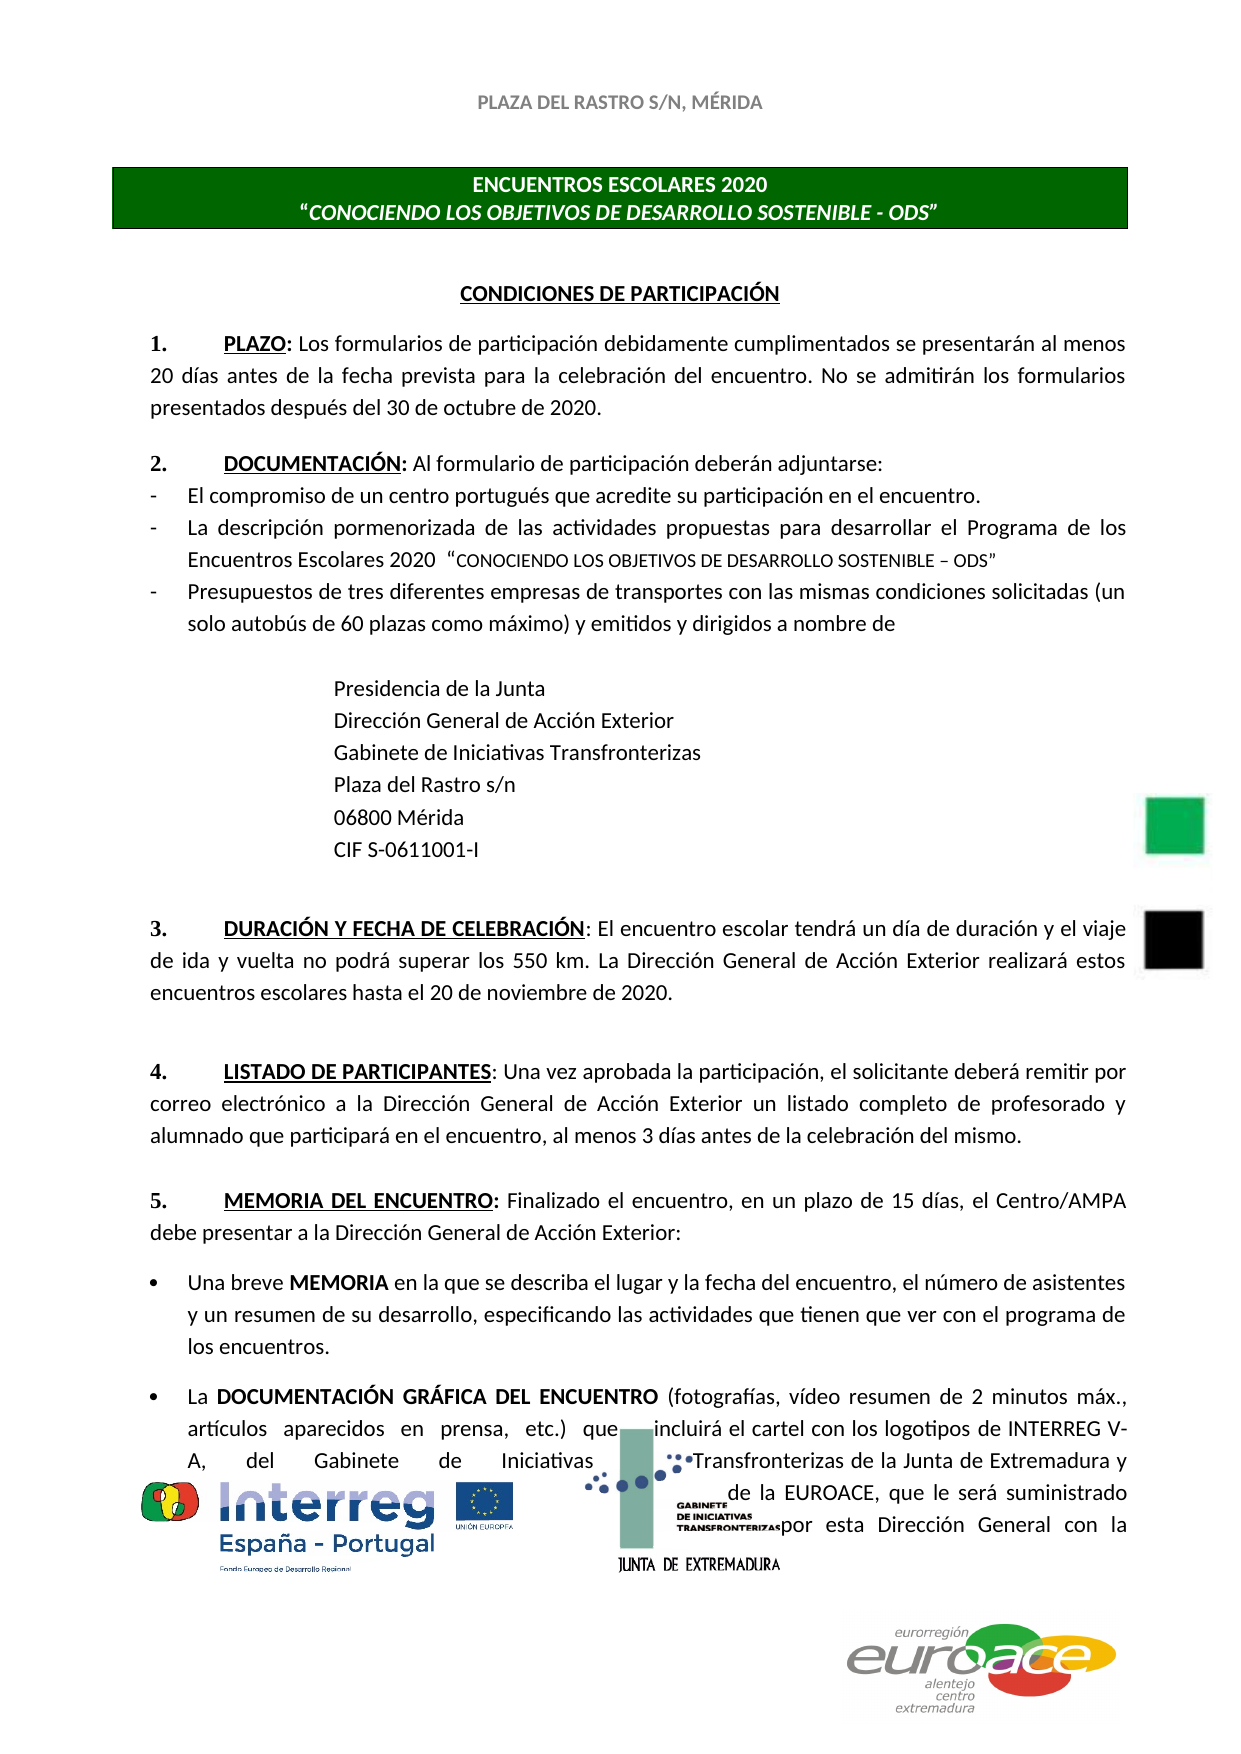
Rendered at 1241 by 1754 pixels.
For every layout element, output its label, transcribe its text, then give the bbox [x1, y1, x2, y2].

list Presupuestos de tres diferentes empresas de transportes con las mismas condiciones solicitadas (un solo autobús de 60 plazas como máximo) y emitidos y dirigidos a nombre de [150, 577, 1128, 638]
list Presidencia de la Junta [334, 674, 1128, 702]
text PLAZA DEL RASTRO S/N, MÉRIDA [112, 89, 1128, 114]
list PLAZO: Los formularios de participación debidamente cumplimentados se presentarán al menos 20 días antes de la fecha prevista para la celebración del encuentro. No se admitirán los formularios presentados después del 30 de octubre de 2020. [150, 329, 1128, 421]
list El compromiso de un centro portugués que acredite su participación en el encuentro. [150, 481, 1128, 509]
text CONDICIONES DE PARTICIPACIÓN [112, 279, 1128, 307]
list LISTADO DE PARTICIPANTES: Una vez aprobada la participación, el solicitante deberá remitir por correo electrónico a la Dirección General de Acción Exterior un listado completo de profesorado y alumnado que participará en el encuentro, al menos 3 días antes de la celebración del mismo. [150, 1057, 1128, 1149]
list Plaza del Rastro s/n [334, 771, 1128, 798]
list DOCUMENTACIÓN: Al formulario de participación deberán adjuntarse: [150, 449, 1128, 477]
list DURACIÓN Y FECHA DE CELEBRACIÓN: El encuentro escolar tendrá un día de duración y el viaje de ida y vuelta no podrá superar los 550 km. La Dirección General de Acción Exterior realizará estos encuentros escolares hasta el 20 de noviembre de 2020. [150, 914, 1128, 1006]
text ENCUENTROS ESCOLARES 2020 [114, 168, 1127, 195]
list MEMORIA DEL ENCUENTRO: Finalizado el encuentro, en un plazo de 15 días, el Centro/AMPA debe presentar a la Dirección General de Acción Exterior: [150, 1186, 1128, 1246]
text “CONOCIENDO LOS OBJETIVOS DE DESARROLLO SOSTENIBLE - ODS” [114, 195, 1127, 228]
list Gabinete de Iniciativas Transfronterizas [334, 738, 1128, 766]
list La DOCUMENTACIÓN GRÁFICA DEL ENCUENTRO (fotografías, vídeo resumen de 2 minutos máx., artículos aparecidos en prensa, etc.) que incluirá el cartel con los logotipos de INTERREG V-A, del Gabinete de Iniciativas Transfronterizas de la Junta de Extremadura y de la EUROACE, que le será suministrado por esta Dirección General con la [150, 1382, 1128, 1539]
list Una breve MEMORIA en la que se describa el lugar y la fecha del encuentro, el número de asistentes y un resumen de su desarrollo, especificando las actividades que tienen que ver con el programa de los encuentros. [150, 1268, 1128, 1360]
list CIF S-0611001-I [334, 835, 1128, 863]
list Dirección General de Acción Exterior [334, 706, 1128, 734]
list La descripción pormenorizada de las actividades propuestas para desarrollar el Programa de los Encuentros Escolares 2020 “CONOCIENDO LOS OBJETIVOS DE DESARROLLO SOSTENIBLE – ODS” [150, 513, 1128, 573]
list 06800 Mérida [334, 803, 1128, 831]
